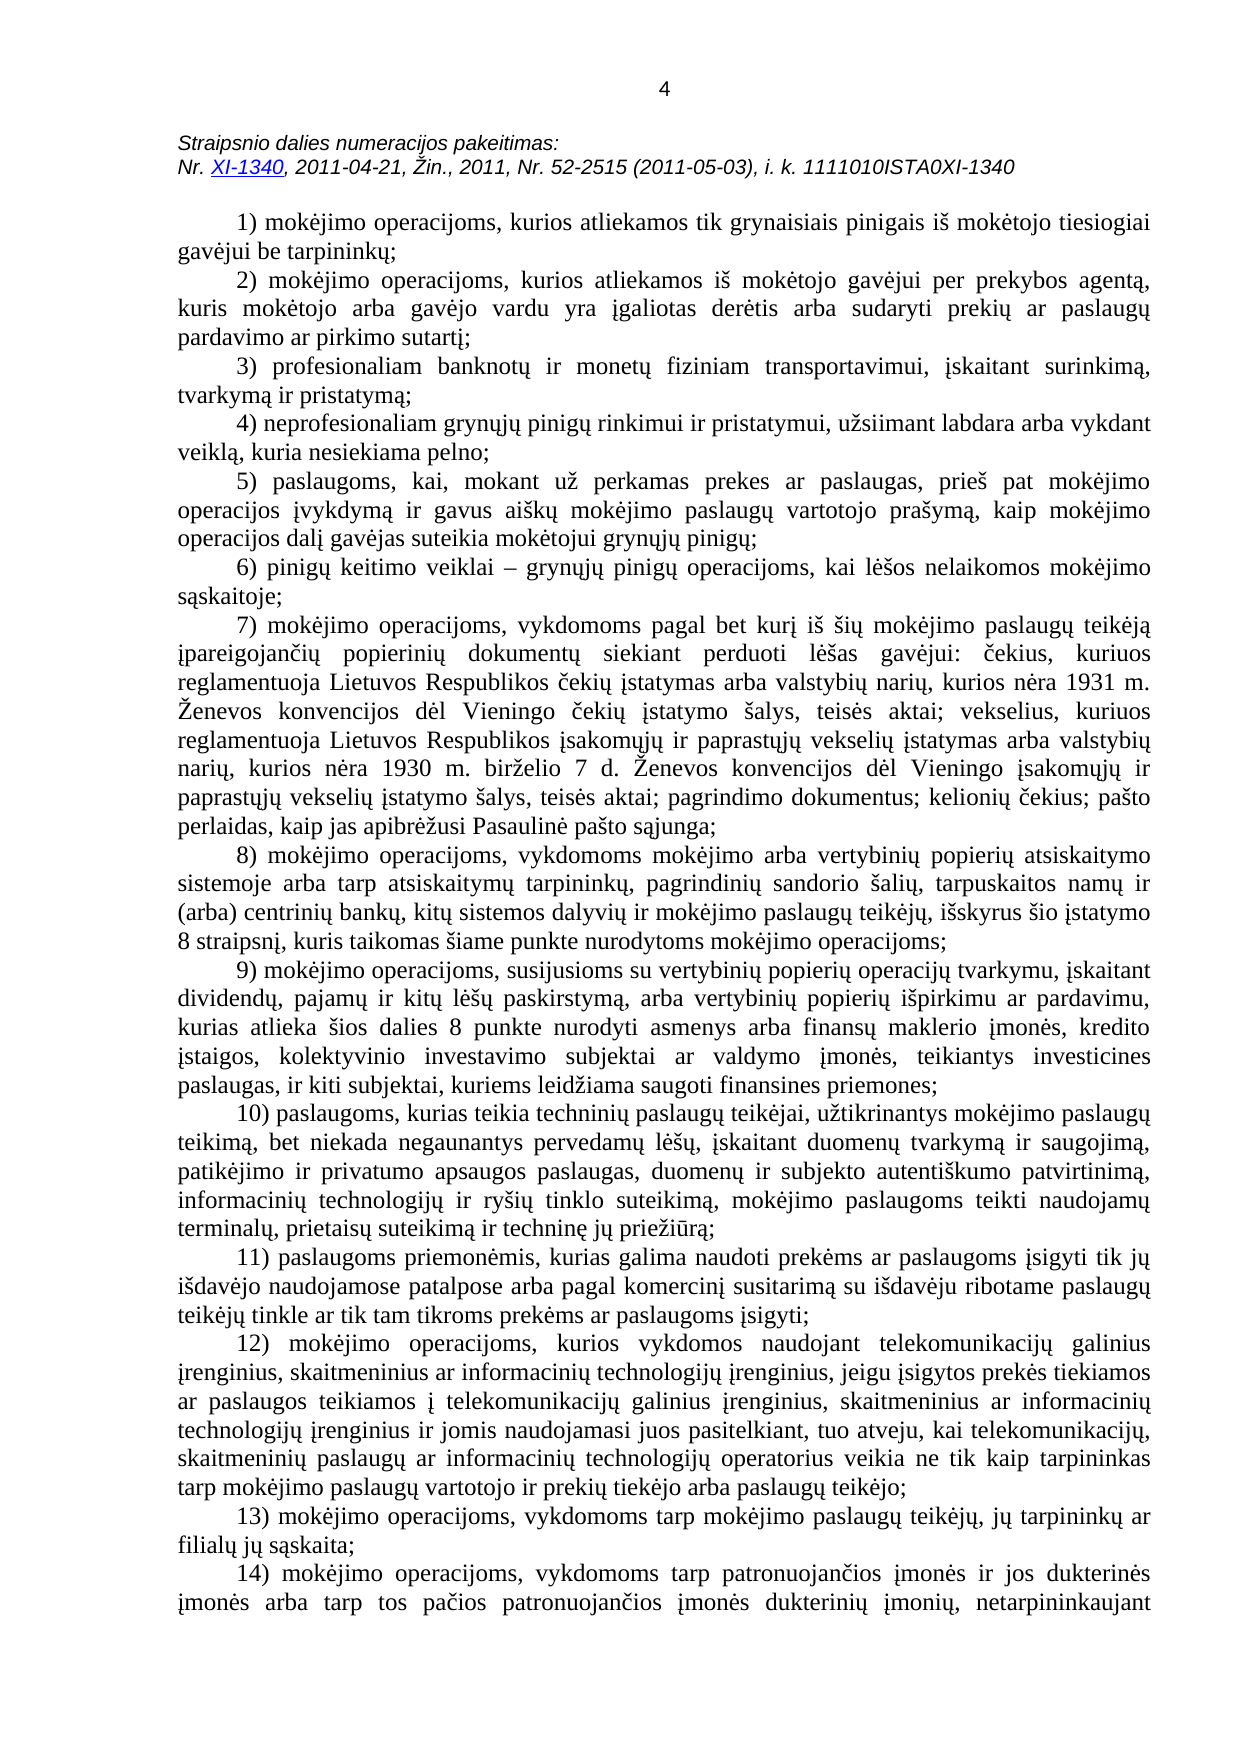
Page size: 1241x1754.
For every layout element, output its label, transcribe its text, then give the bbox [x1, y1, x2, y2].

text 2) mokėjimo operacijoms, kurios atliekamos iš mokėtojo gavėjui per prekybos agentą, kuris mokėtojo arba gavėjo vardu yra įgaliotas derėtis arba sudaryti prekių ar paslaugų pardavimo ar pirkimo sutartį; [177, 265, 1152, 351]
text Nr. XI-1340, 2011-04-21, Žin., 2011, Nr. 52-2515 (2011-05-03), i. k. 1111010ISTA0XI-1340 [177, 154, 1152, 178]
text 7) mokėjimo operacijoms, vykdomoms pagal bet kurį iš šių mokėjimo paslaugų teikėją įpareigojančių popierinių dokumentų siekiant perduoti lėšas gavėjui: čekius, kuriuos reglamentuoja Lietuvos Respublikos čekių įstatymas arba valstybių narių, kurios nėra 1931 m. Ženevos konvencijos dėl Vieningo čekių įstatymo šalys, teisės aktai; vekselius, kuriuos reglamentuoja Lietuvos Respublikos įsakomųjų ir paprastųjų vekselių įstatymas arba valstybių narių, kurios nėra 1930 m. birželio 7 d. Ženevos konvencijos dėl Vieningo įsakomųjų ir paprastųjų vekselių įstatymo šalys, teisės aktai; pagrindimo dokumentus; kelionių čekius; pašto perlaidas, kaip jas apibrėžusi Pasaulinė pašto sąjunga; [177, 610, 1152, 840]
text 6) pinigų keitimo veiklai – grynųjų pinigų operacijoms, kai lėšos nelaikomos mokėjimo sąskaitoje; [177, 552, 1152, 610]
text Straipsnio dalies numeracijos pakeitimas: [177, 131, 1152, 154]
text 4) neprofesionaliam grynųjų pinigų rinkimui ir pristatymui, užsiimant labdara arba vykdant veiklą, kuria nesiekiama pelno; [177, 408, 1152, 466]
text 10) paslaugoms, kurias teikia techninių paslaugų teikėjai, užtikrinantys mokėjimo paslaugų teikimą, bet niekada negaunantys pervedamų lėšų, įskaitant duomenų tvarkymą ir saugojimą, patikėjimo ir privatumo apsaugos paslaugas, duomenų ir subjekto autentiškumo patvirtinimą, informacinių technologijų ir ryšių tinklo suteikimą, mokėjimo paslaugoms teikti naudojamų terminalų, prietaisų suteikimą ir techninę jų priežiūrą; [177, 1098, 1152, 1242]
text 5) paslaugoms, kai, mokant už perkamas prekes ar paslaugas, prieš pat mokėjimo operacijos įvykdymą ir gavus aiškų mokėjimo paslaugų vartotojo prašymą, kaip mokėjimo operacijos dalį gavėjas suteikia mokėtojui grynųjų pinigų; [177, 466, 1152, 552]
text 11) paslaugoms priemonėmis, kurias galima naudoti prekėms ar paslaugoms įsigyti tik jų išdavėjo naudojamose patalpose arba pagal komercinį susitarimą su išdavėju ribotame paslaugų teikėjų tinkle ar tik tam tikroms prekėms ar paslaugoms įsigyti; [177, 1242, 1152, 1328]
text 13) mokėjimo operacijoms, vykdomoms tarp mokėjimo paslaugų teikėjų, jų tarpininkų ar filialų jų sąskaita; [177, 1501, 1152, 1558]
text 14) mokėjimo operacijoms, vykdomoms tarp patronuojančios įmonės ir jos dukterinės įmonės arba tarp tos pačios patronuojančios įmonės dukterinių įmonių, netarpininkaujant [177, 1558, 1152, 1616]
text 8) mokėjimo operacijoms, vykdomoms mokėjimo arba vertybinių popierių atsiskaitymo sistemoje arba tarp atsiskaitymų tarpininkų, pagrindinių sandorio šalių, tarpuskaitos namų ir (arba) centrinių bankų, kitų sistemos dalyvių ir mokėjimo paslaugų teikėjų, išskyrus šio įstatymo 8 straipsnį, kuris taikomas šiame punkte nurodytoms mokėjimo operacijoms; [177, 840, 1152, 955]
text 12) mokėjimo operacijoms, kurios vykdomos naudojant telekomunikacijų galinius įrenginius, skaitmeninius ar informacinių technologijų įrenginius, jeigu įsigytos prekės tiekiamos ar paslaugos teikiamos į telekomunikacijų galinius įrenginius, skaitmeninius ar informacinių technologijų įrenginius ir jomis naudojamasi juos pasitelkiant, tuo atveju, kai telekomunikacijų, skaitmeninių paslaugų ar informacinių technologijų operatorius veikia ne tik kaip tarpininkas tarp mokėjimo paslaugų vartotojo ir prekių tiekėjo arba paslaugų teikėjo; [177, 1328, 1152, 1501]
text 9) mokėjimo operacijoms, susijusioms su vertybinių popierių operacijų tvarkymu, įskaitant dividendų, pajamų ir kitų lėšų paskirstymą, arba vertybinių popierių išpirkimu ar pardavimu, kurias atlieka šios dalies 8 punkte nurodyti asmenys arba finansų maklerio įmonės, kredito įstaigos, kolektyvinio investavimo subjektai ar valdymo įmonės, teikiantys investicines paslaugas, ir kiti subjektai, kuriems leidžiama saugoti finansines priemones; [177, 955, 1152, 1098]
text 1) mokėjimo operacijoms, kurios atliekamos tik grynaisiais pinigais iš mokėtojo tiesiogiai gavėjui be tarpininkų; [177, 207, 1152, 265]
text 3) profesionaliam banknotų ir monetų fiziniam transportavimui, įskaitant surinkimą, tvarkymą ir pristatymą; [177, 351, 1152, 408]
